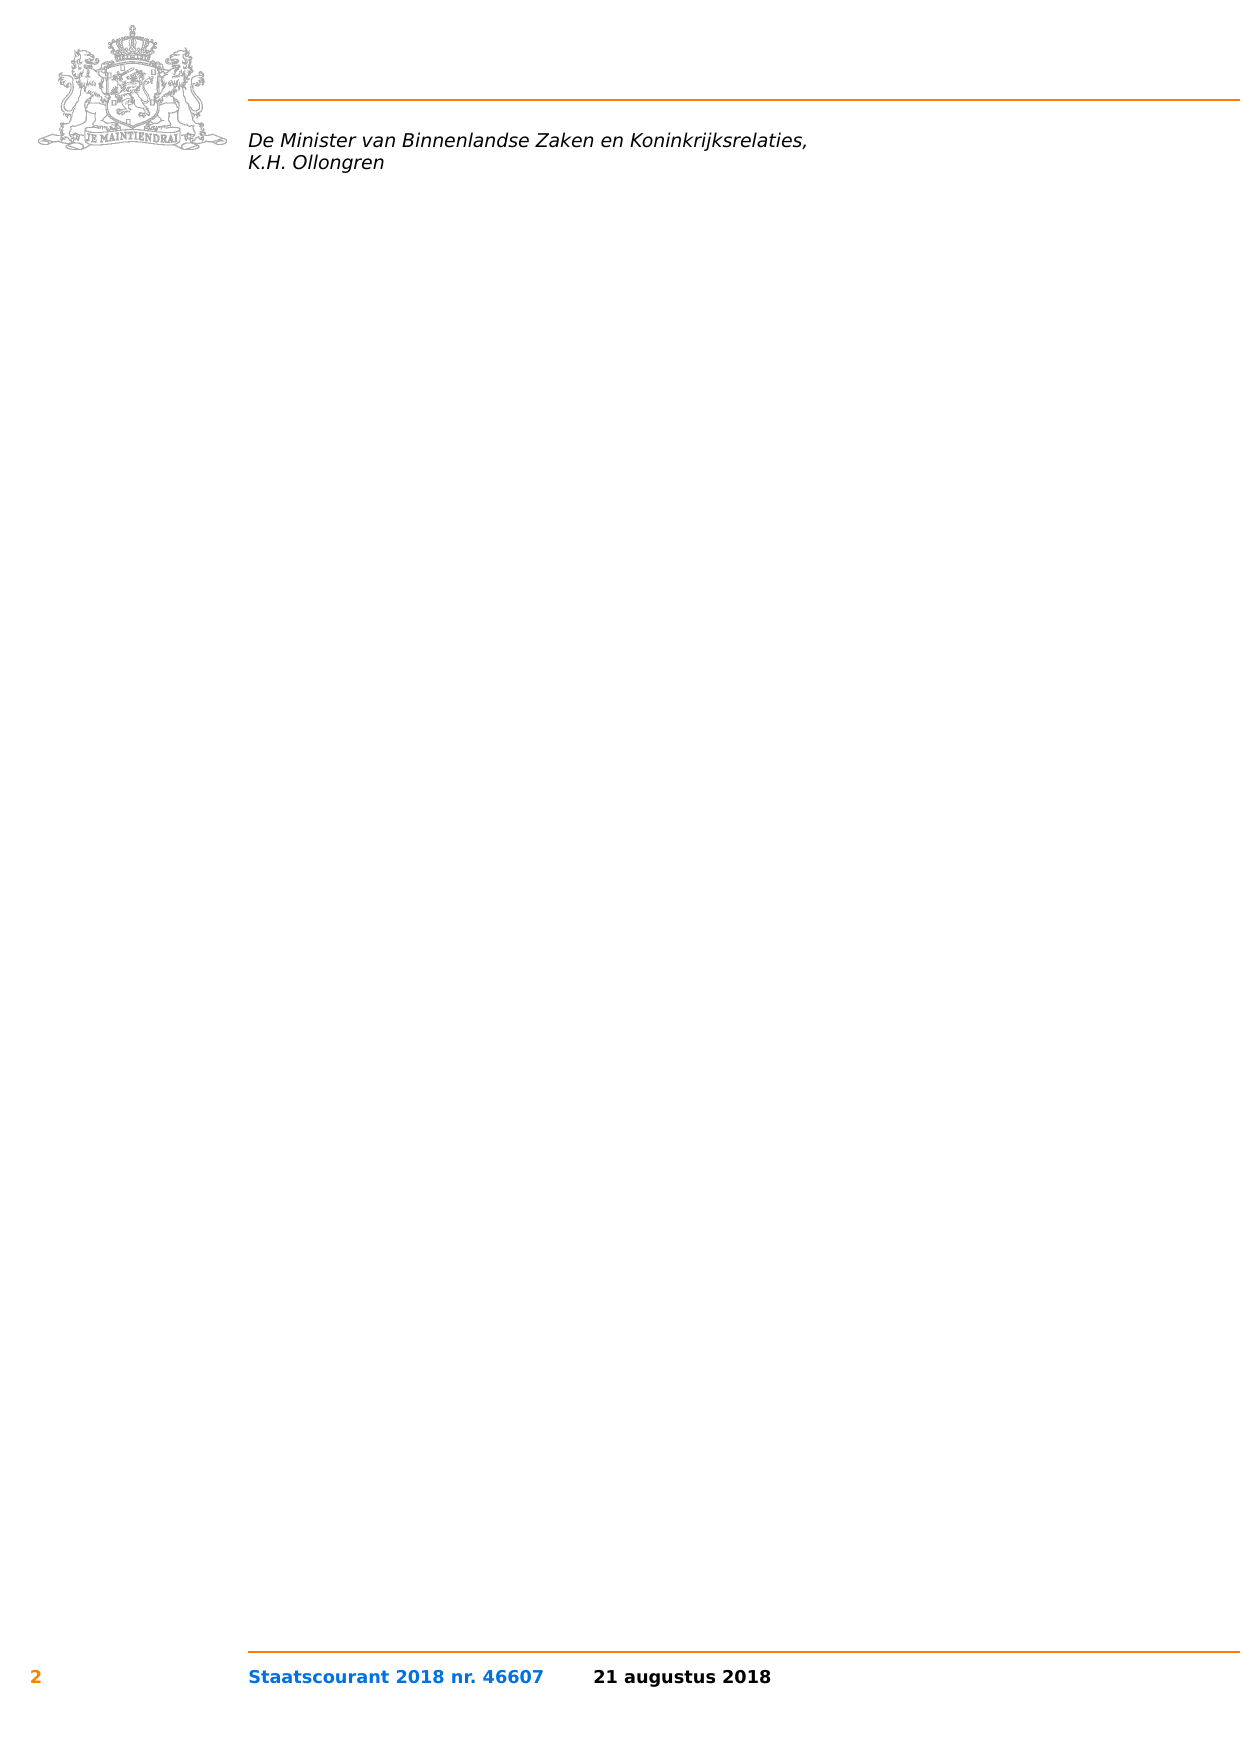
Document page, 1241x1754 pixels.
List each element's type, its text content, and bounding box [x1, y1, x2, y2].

text De Minister van Binnenlandse Zaken en Koninkrijksrelaties, K.H. Ollongren [248, 130, 1163, 174]
picture [38, 25, 227, 150]
